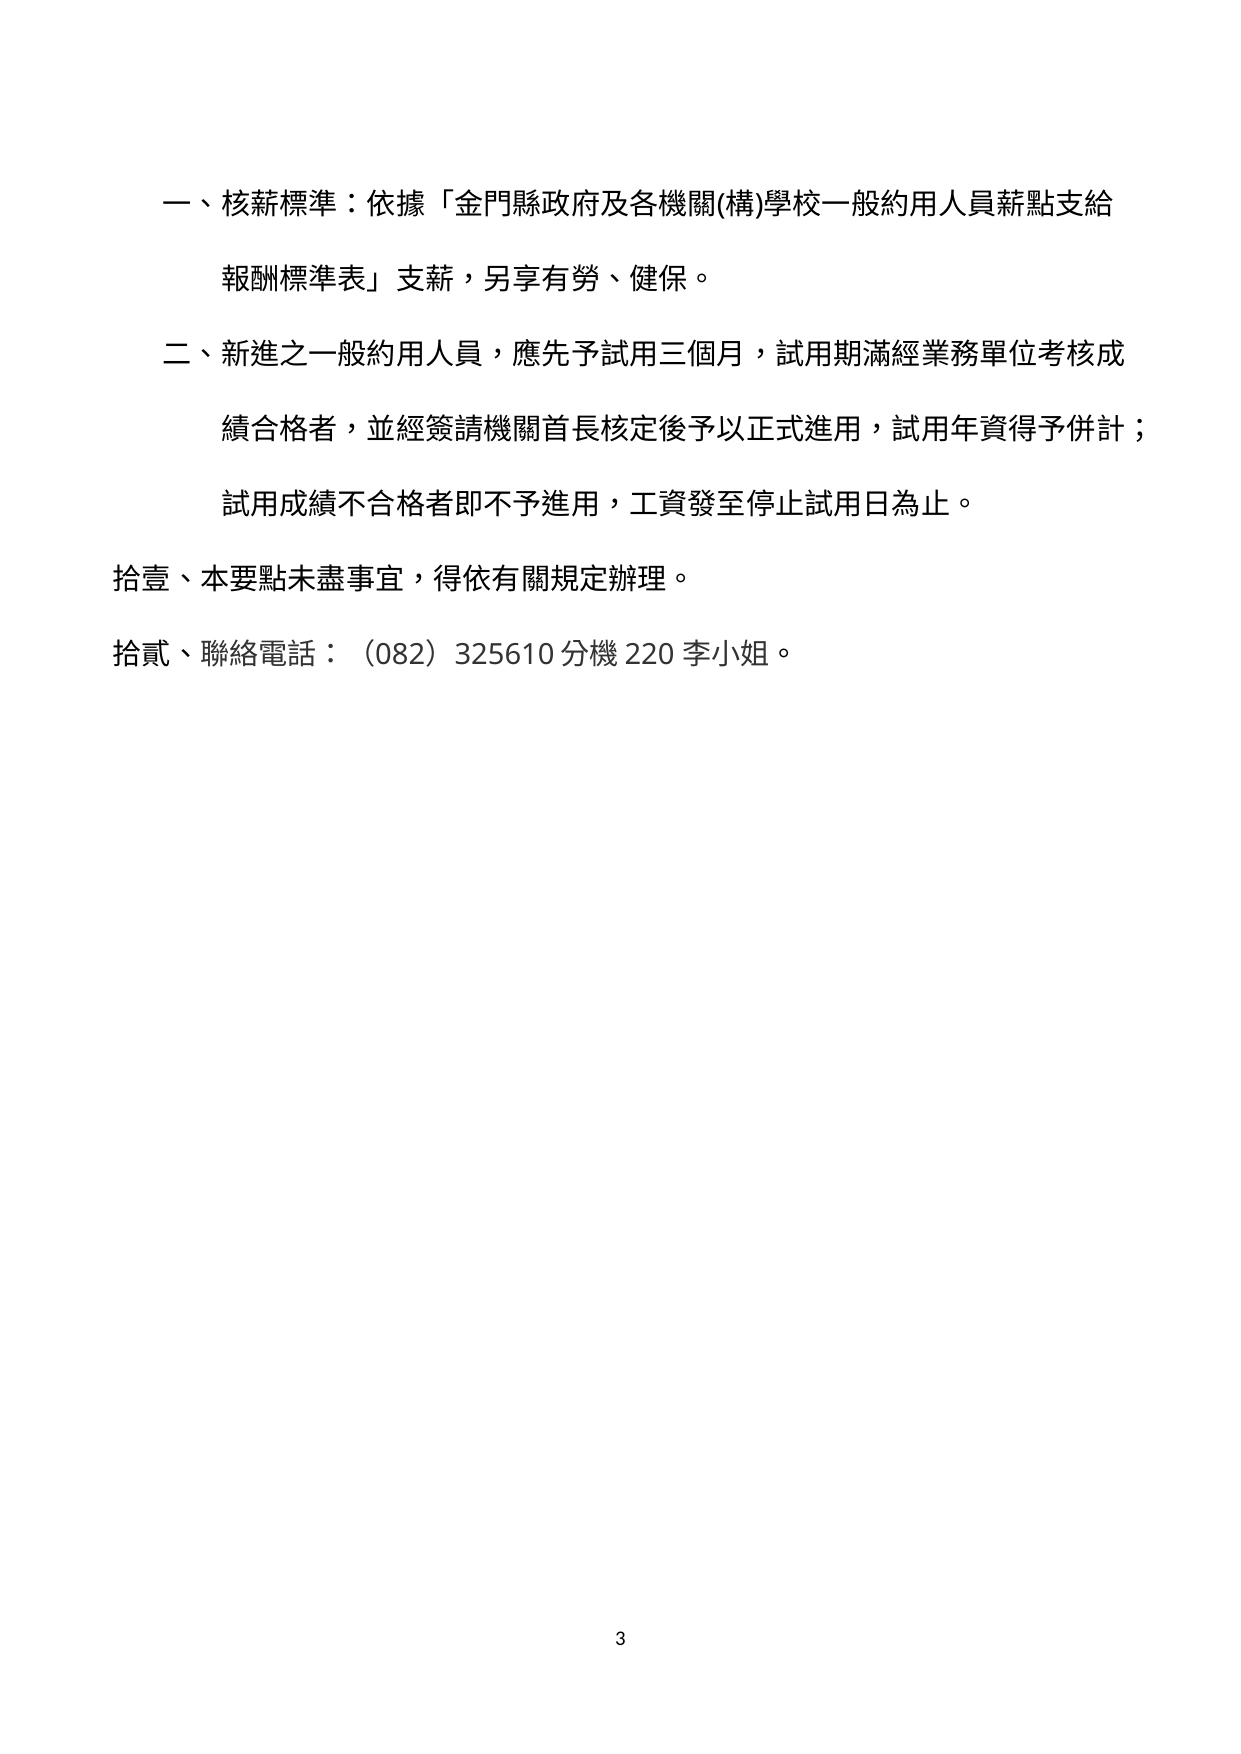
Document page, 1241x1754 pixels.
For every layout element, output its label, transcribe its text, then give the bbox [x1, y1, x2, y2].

text 拾壹、本要點未盡事宜，得依有關規定辦理。 [112, 539, 1128, 614]
text 二、新進之一般約用人員，應先予試用三個月，試用期滿經業務單位考核成績合格者，並經簽請機關首長核定後予以正式進用，試用年資得予併計；試用成績不合格者即不予進用，工資發至停止試用日為止。 [162, 314, 1128, 539]
text 一、核薪標準：依據「金門縣政府及各機關(構)學校一般約用人員薪點支給報酬標準表」支薪，另享有勞、健保。 [162, 164, 1128, 314]
text 拾貳、聯絡電話：（082）325610分機220 李小姐。 [112, 614, 1128, 689]
